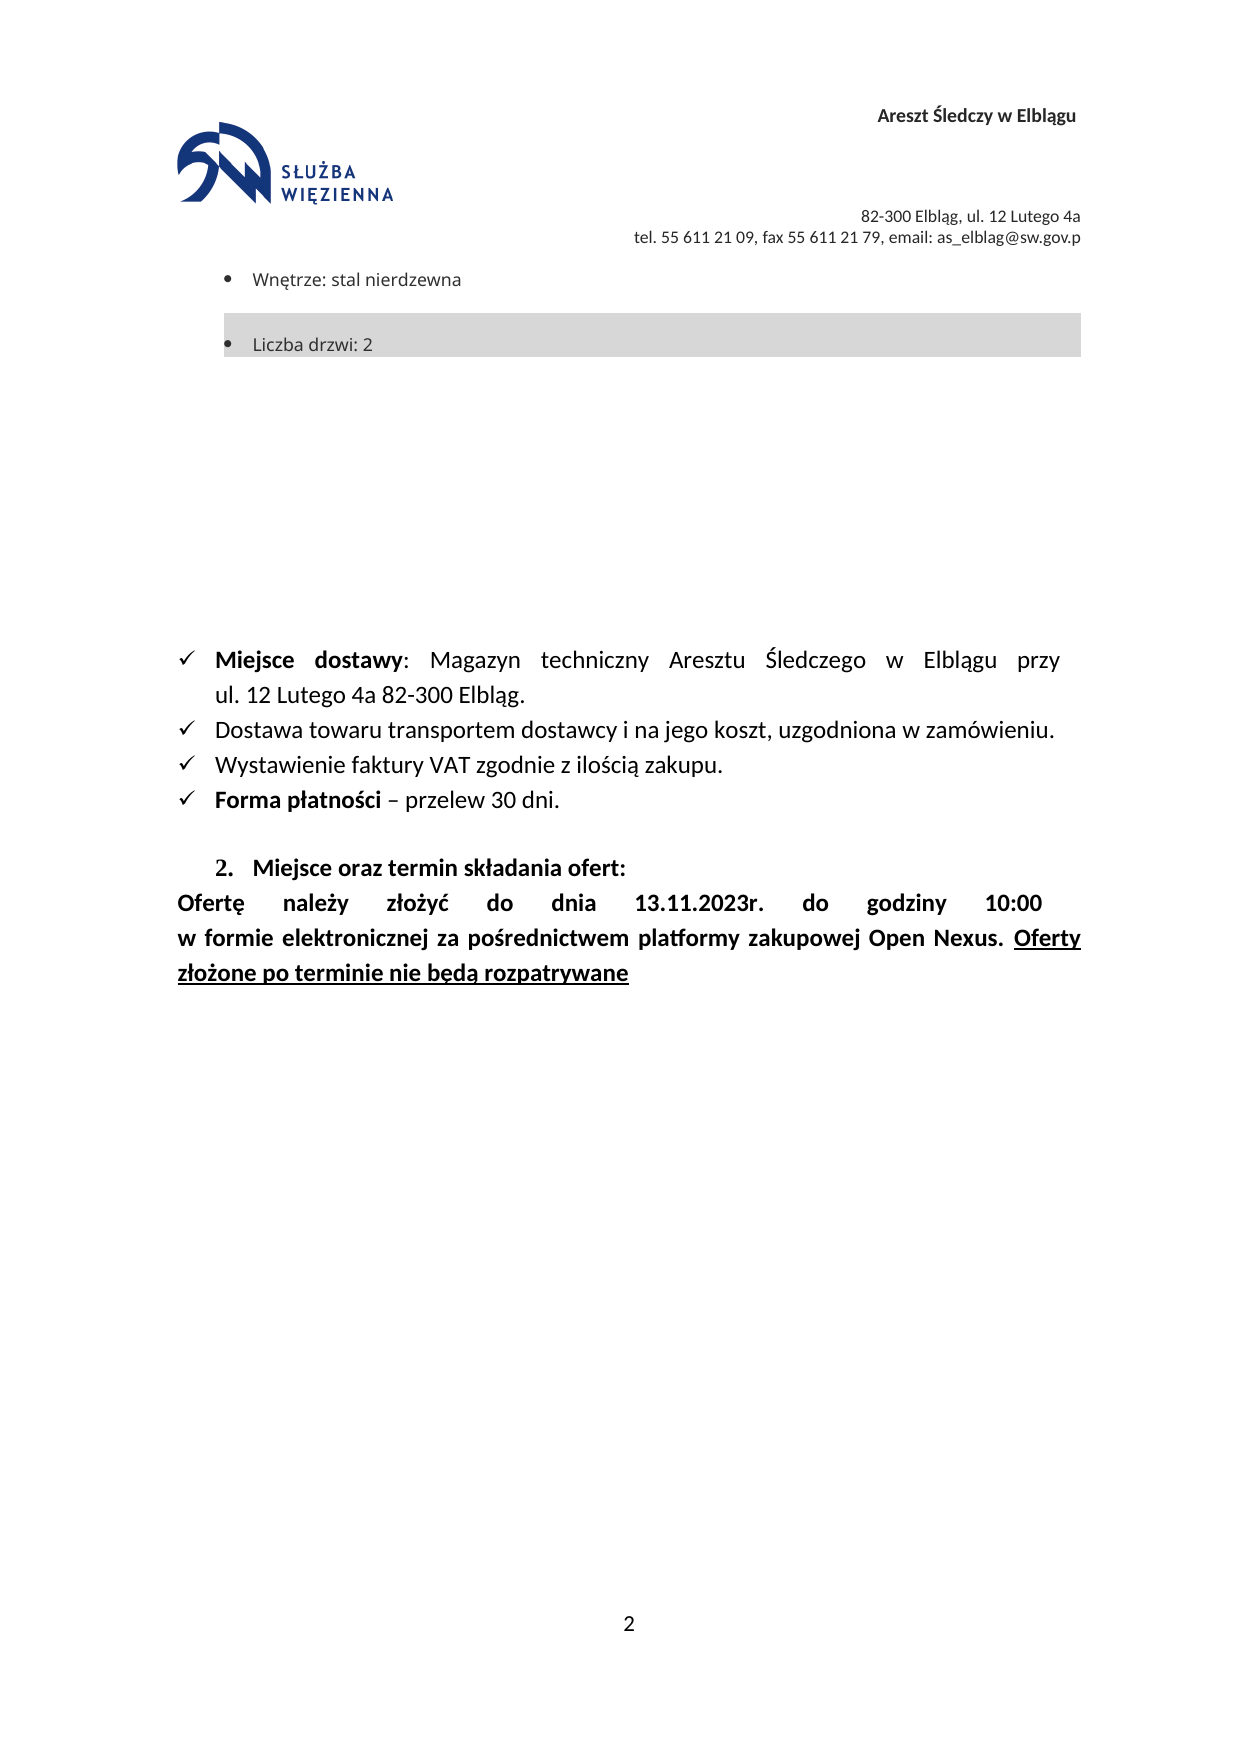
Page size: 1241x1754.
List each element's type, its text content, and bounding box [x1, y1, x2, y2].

list Dostawa towaru transportem dostawcy i na jego koszt, uzgodniona w zamówieniu. [177, 714, 1081, 745]
text Ofertę należy złożyć do dnia 13.11.2023r. do godziny 10:00 w formie elektronicznej za pośrednictwem platformy zakupowej Open Nexus. Oferty złożone po terminie nie będą rozpatrywane [177, 887, 1081, 988]
list Wnętrze: stal nierdzewna [224, 248, 1081, 292]
list Liczba drzwi: 2 [224, 313, 1081, 357]
list Miejsce dostawy: Magazyn techniczny Aresztu Śledczego w Elblągu przy ul. 12 Lutego 4a 82-300 Elbląg. [177, 644, 1081, 710]
list Miejsce oraz termin składania ofert: [215, 852, 1081, 883]
list Forma płatności – przelew 30 dni. [177, 784, 1081, 815]
list Wystawienie faktury VAT zgodnie z ilością zakupu. [177, 749, 1081, 780]
